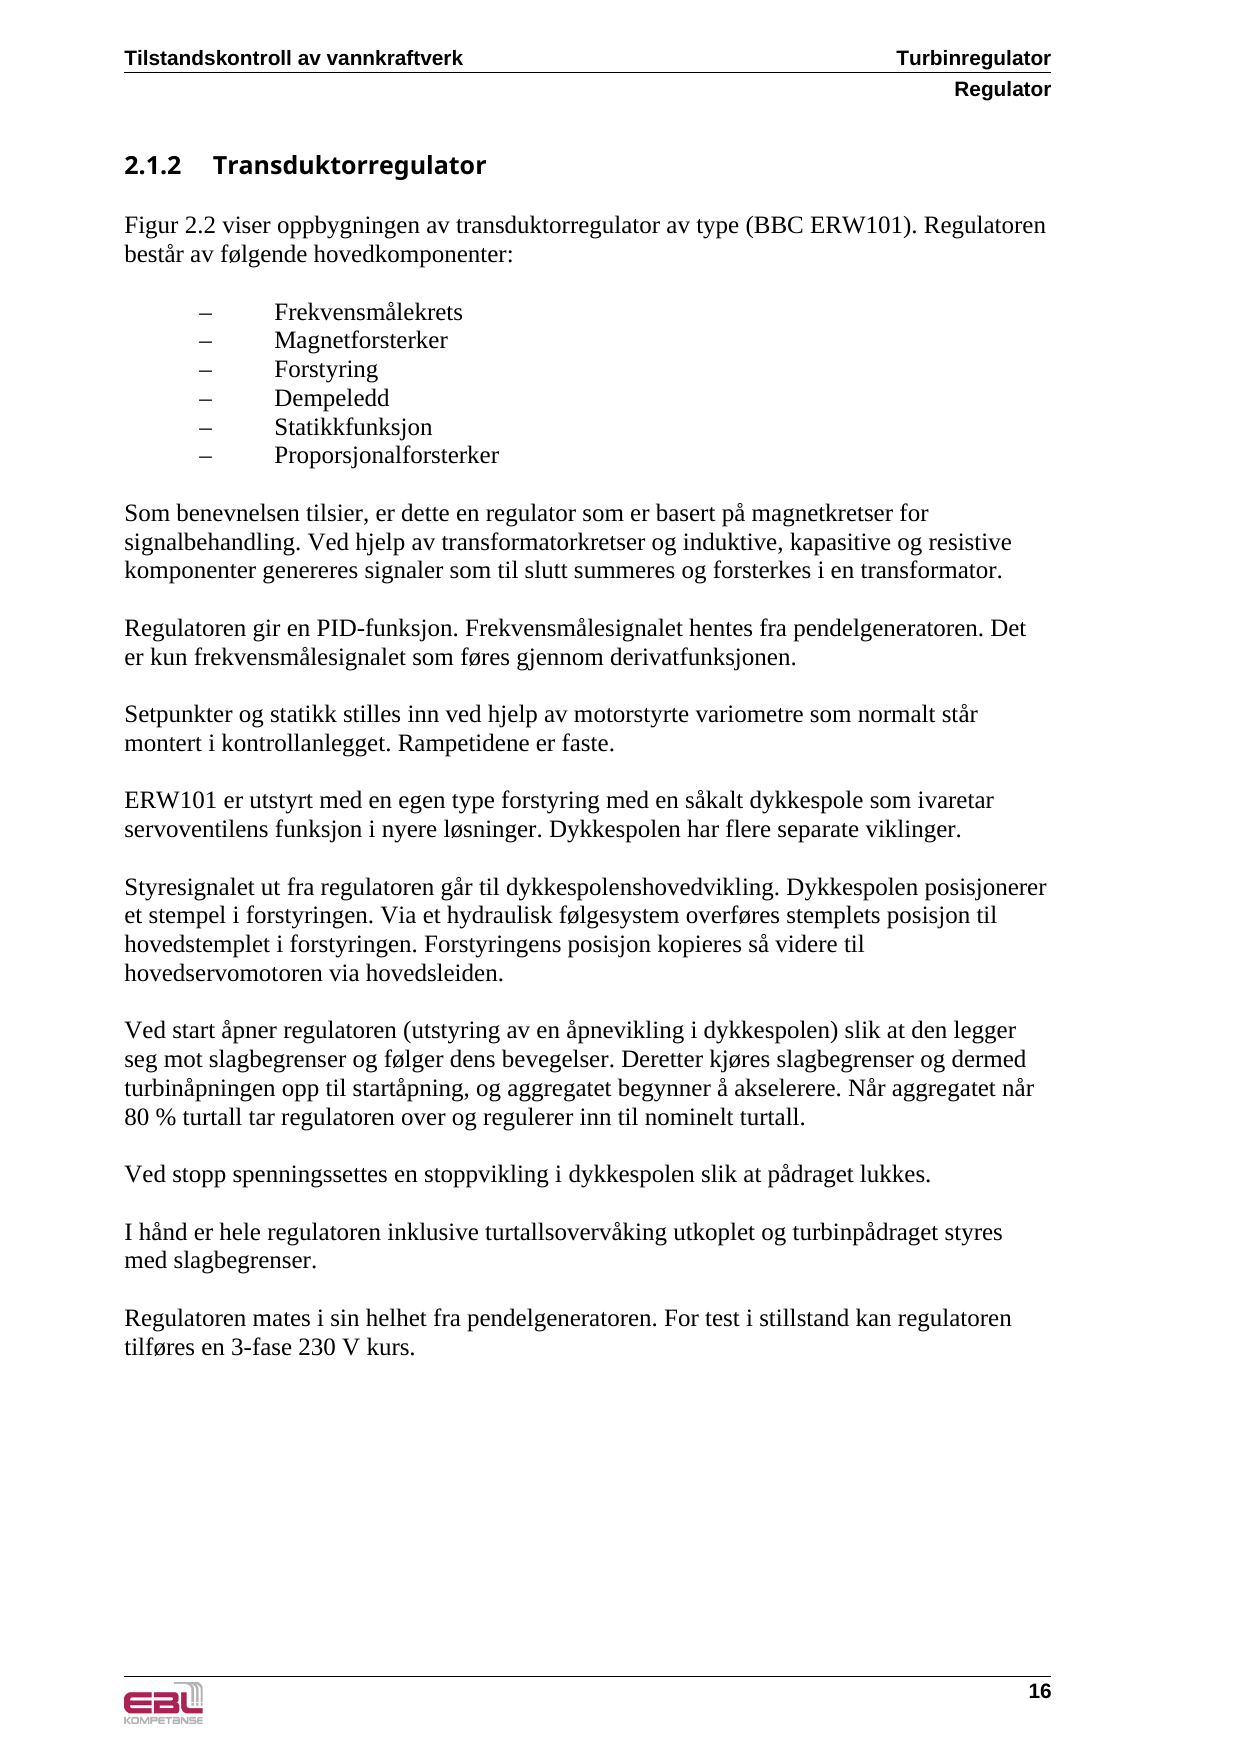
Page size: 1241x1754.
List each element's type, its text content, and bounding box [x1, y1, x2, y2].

text Som benevnelsen tilsier, er dette en regulator som er basert på magnetkretser for signalbehandling. Ved hjelp av transformatorkretser og induktive, kapasitive og resistive komponenter genereres signaler som til slutt summeres og forsterkes i en transformator. [124, 498, 1051, 584]
text Setpunkter og statikk stilles inn ved hjelp av motorstyrte variometre som normalt står montert i kontrollanlegget. Rampetidene er faste. [124, 699, 1051, 757]
text ERW101 er utstyrt med en egen type forstyring med en såkalt dykkespole som ivaretar servoventilens funksjon i nyere løsninger. Dykkespolen har flere separate viklinger. [124, 786, 1051, 843]
list Magnetforsterker [199, 326, 1051, 354]
subtitle Transduktorregulator [124, 148, 1051, 182]
list Statikkfunksjon [199, 412, 1051, 441]
list Forstyring [199, 354, 1051, 383]
text Figur 2.2 viser oppbygningen av transduktorregulator av type (BBC ERW101). Regulatoren består av følgende hovedkomponenter: [124, 211, 1051, 268]
text I hånd er hele regulatoren inklusive turtallsovervåking utkoplet og turbinpådraget styres med slagbegrenser. [124, 1217, 1051, 1274]
list Dempeledd [199, 383, 1051, 412]
picture [124, 1682, 203, 1724]
text Styresignalet ut fra regulatoren går til dykkespolenshovedvikling. Dykkespolen posisjonerer et stempel i forstyringen. Via et hydraulisk følgesystem overføres stemplets posisjon til hovedstemplet i forstyringen. Forstyringens posisjon kopieres så videre til hovedservomotoren via hovedsleiden. [124, 872, 1051, 987]
text Ved start åpner regulatoren (utstyring av en åpnevikling i dykkespolen) slik at den legger seg mot slagbegrenser og følger dens bevegelser. Deretter kjøres slagbegrenser og dermed turbinåpningen opp til startåpning, og aggregatet begynner å akselerere. Når aggregatet når 80 % turtall tar regulatoren over og regulerer inn til nominelt turtall. [124, 1016, 1051, 1131]
list Proporsjonalforsterker [199, 441, 1051, 469]
text Regulatoren mates i sin helhet fra pendelgeneratoren. For test i stillstand kan regulatoren tilføres en 3-fase 230 V kurs. [124, 1303, 1051, 1361]
text Ved stopp spenningssettes en stoppvikling i dykkespolen slik at pådraget lukkes. [124, 1159, 1051, 1188]
list Frekvensmålekrets [199, 297, 1051, 326]
text Regulatoren gir en PID-funksjon. Frekvensmålesignalet hentes fra pendelgeneratoren. Det er kun frekvensmålesignalet som føres gjennom derivatfunksjonen. [124, 613, 1051, 671]
